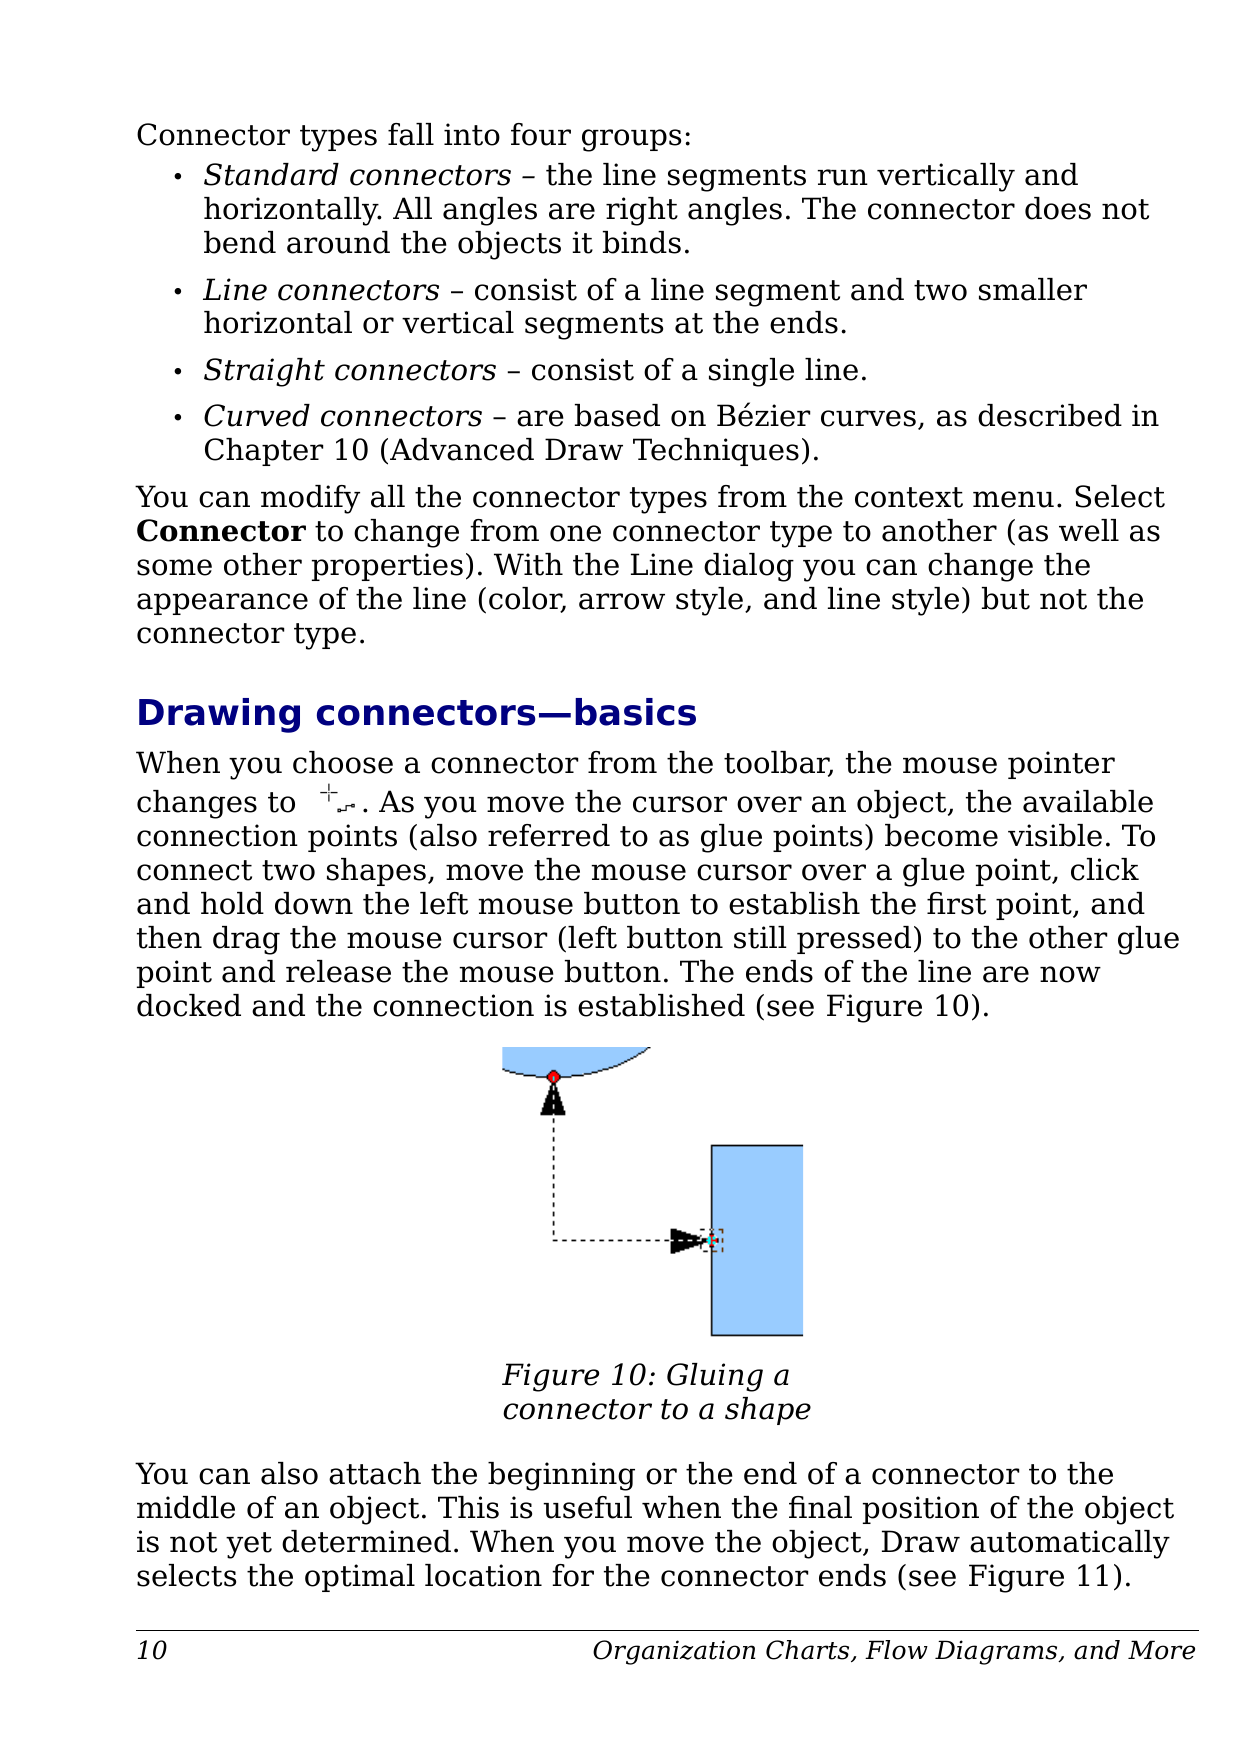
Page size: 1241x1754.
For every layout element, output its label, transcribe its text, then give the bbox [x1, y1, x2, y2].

text When you choose a connector from the toolbar, the mouse pointer changes to . As you move the cursor over an object, the available connection points (also referred to as glue points) become visible. To connect two shapes, move the mouse cursor over a glue point, click and hold down the left mouse button to establish the first point, and then drag the mouse cursor (left button still pressed) to the other glue point and release the mouse button. The ends of the line are now docked and the connection is established (see Figure 10). [136, 746, 1199, 1023]
list Standard connectors – the line segments run vertically and horizontally. All angles are right angles. The connector does not bend around the objects it binds. [174, 158, 1199, 260]
picture [315, 780, 361, 816]
text You can also attach the beginning or the end of a connector to the middle of an object. This is useful when the final position of the object is not yet determined. When you move the object, Draw automatically selects the optimal location for the connector ends (see Figure 11). [136, 1457, 1199, 1593]
text Figure 10: Gluing a connector to a shape [502, 1358, 833, 1426]
text You can modify all the connector types from the context menu. Select Connector to change from one connector type to another (as well as some other properties). With the Line dialog you can change the appearance of the line (color, arrow style, and line style) but not the connector type. [136, 480, 1199, 650]
list Curved connectors – are based on Bézier curves, as described in Chapter 10 (Advanced Draw Techniques). [174, 400, 1199, 468]
subtitle Drawing connectors—basics [136, 692, 1199, 733]
list Line connectors – consist of a line segment and two smaller horizontal or vertical segments at the ends. [174, 273, 1199, 341]
list Straight connectors – consist of a single line. [174, 353, 1199, 387]
picture [502, 1047, 804, 1352]
list Connector types fall into four groups: [136, 118, 1199, 152]
